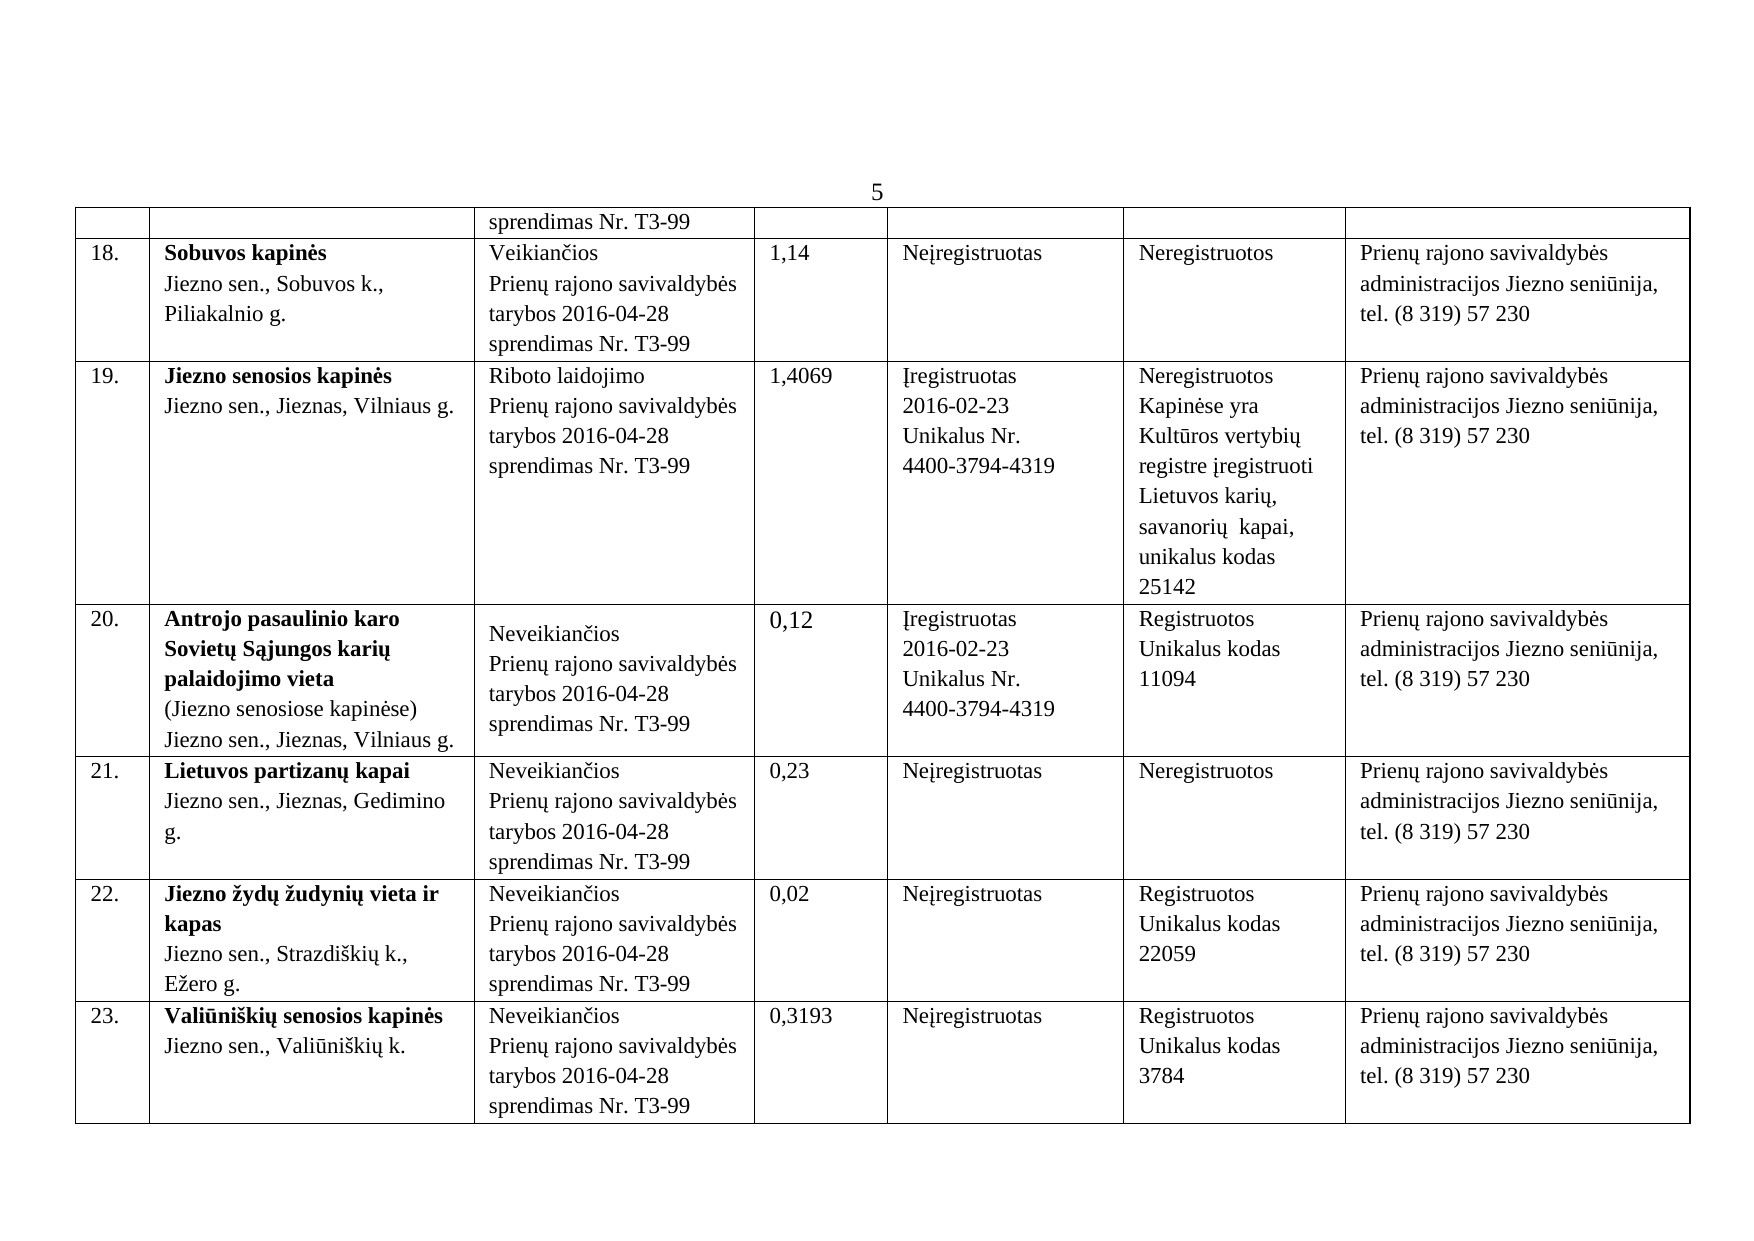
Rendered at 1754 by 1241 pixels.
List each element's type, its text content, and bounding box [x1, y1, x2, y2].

table_cell Registruotos Unikalus kodas 22059 [1124, 880, 1345, 1001]
table_cell Neregistruotos [1124, 239, 1345, 361]
table_cell Neveikiančios Prienų rajono savivaldybės tarybos 2016-04-28 sprendimas Nr. T3-99 [475, 880, 754, 1001]
table_cell Lietuvos partizanų kapai Jiezno sen., Jieznas, Gedimino g. [150, 757, 474, 878]
table_cell [1691, 604, 1754, 756]
table_cell [76, 208, 149, 238]
table_cell Įregistruotas 2016-02-23 Unikalus Nr. 4400-3794-4319 [888, 362, 1123, 604]
table_cell 0,23 [755, 757, 887, 878]
table_cell 18. [76, 239, 149, 361]
table_cell Registruotos Unikalus kodas 3784 [1124, 1002, 1345, 1123]
table_cell Sobuvos kapinės Jiezno sen., Sobuvos k., Piliakalnio g. [150, 239, 474, 361]
table_cell [1346, 208, 1689, 238]
table_cell Prienų rajono savivaldybės administracijos Jiezno seniūnija, tel. (8 319) 57 230 [1346, 239, 1689, 361]
table_cell Jiezno senosios kapinės Jiezno sen., Jieznas, Vilniaus g. [150, 362, 474, 604]
table_cell 0,3193 [755, 1002, 887, 1123]
table_cell Neveikiančios Prienų rajono savivaldybės tarybos 2016-04-28 sprendimas Nr. T3-99 [475, 605, 754, 756]
table_cell Antrojo pasaulinio karo Sovietų Sąjungos karių palaidojimo vieta (Jiezno senosiose kapinėse) Jiezno sen., Jieznas, Vilniaus g. [150, 605, 474, 756]
table_cell Neregistruotos [1124, 757, 1345, 878]
table_cell Prienų rajono savivaldybės administracijos Jiezno seniūnija, tel. (8 319) 57 230 [1346, 1002, 1689, 1123]
table_cell 20. [76, 605, 149, 756]
table_cell Neįregistruotas [888, 880, 1123, 1001]
table_cell Jiezno žydų žudynių vieta ir kapas Jiezno sen., Strazdiškių k., Ežero g. [150, 880, 474, 1001]
table_cell sprendimas Nr. T3-99 [475, 208, 754, 238]
table_cell Neveikiančios Prienų rajono savivaldybės tarybos 2016-04-28 sprendimas Nr. T3-99 [475, 757, 754, 878]
table_cell [1691, 879, 1754, 1001]
table_cell [888, 208, 1123, 238]
table_cell Neįregistruotas [888, 757, 1123, 878]
table_cell Veikiančios Prienų rajono savivaldybės tarybos 2016-04-28 sprendimas Nr. T3-99 [475, 239, 754, 361]
table_cell [150, 208, 474, 238]
table_cell 0,02 [755, 880, 887, 1001]
table_cell Prienų rajono savivaldybės administracijos Jiezno seniūnija, tel. (8 319) 57 230 [1346, 880, 1689, 1001]
table_cell [1691, 238, 1754, 361]
table_cell Riboto laidojimo Prienų rajono savivaldybės tarybos 2016-04-28 sprendimas Nr. T3-99 [475, 362, 754, 604]
table_cell 23. [76, 1002, 149, 1123]
table_cell [755, 208, 887, 238]
table_cell Registruotos Unikalus kodas 11094 [1124, 605, 1345, 756]
table_cell 0,12 [755, 605, 887, 756]
table_cell Prienų rajono savivaldybės administracijos Jiezno seniūnija, tel. (8 319) 57 230 [1346, 605, 1689, 756]
table_cell [1691, 756, 1754, 878]
table_cell Neregistruotos Kapinėse yra Kultūros vertybių registre įregistruoti Lietuvos karių, savanorių kapai, unikalus kodas 25142 [1124, 362, 1345, 604]
table_cell Neįregistruotas [888, 1002, 1123, 1123]
table_cell [1691, 1001, 1754, 1123]
table_cell [1124, 208, 1345, 238]
table_cell Neįregistruotas [888, 239, 1123, 361]
table_cell Prienų rajono savivaldybės administracijos Jiezno seniūnija, tel. (8 319) 57 230 [1346, 362, 1689, 604]
table_cell Valiūniškių senosios kapinės Jiezno sen., Valiūniškių k. [150, 1002, 474, 1123]
table_cell 1,14 [755, 239, 887, 361]
table_cell 22. [76, 880, 149, 1001]
table_cell 19. [76, 362, 149, 604]
table_cell [1691, 207, 1754, 238]
table_cell Prienų rajono savivaldybės administracijos Jiezno seniūnija, tel. (8 319) 57 230 [1346, 757, 1689, 878]
table_cell Neveikiančios Prienų rajono savivaldybės tarybos 2016-04-28 sprendimas Nr. T3-99 [475, 1002, 754, 1123]
table_cell [1691, 361, 1754, 604]
table_cell 21. [76, 757, 149, 878]
table_cell Įregistruotas 2016-02-23 Unikalus Nr. 4400-3794-4319 [888, 605, 1123, 756]
table_cell 1,4069 [755, 362, 887, 604]
